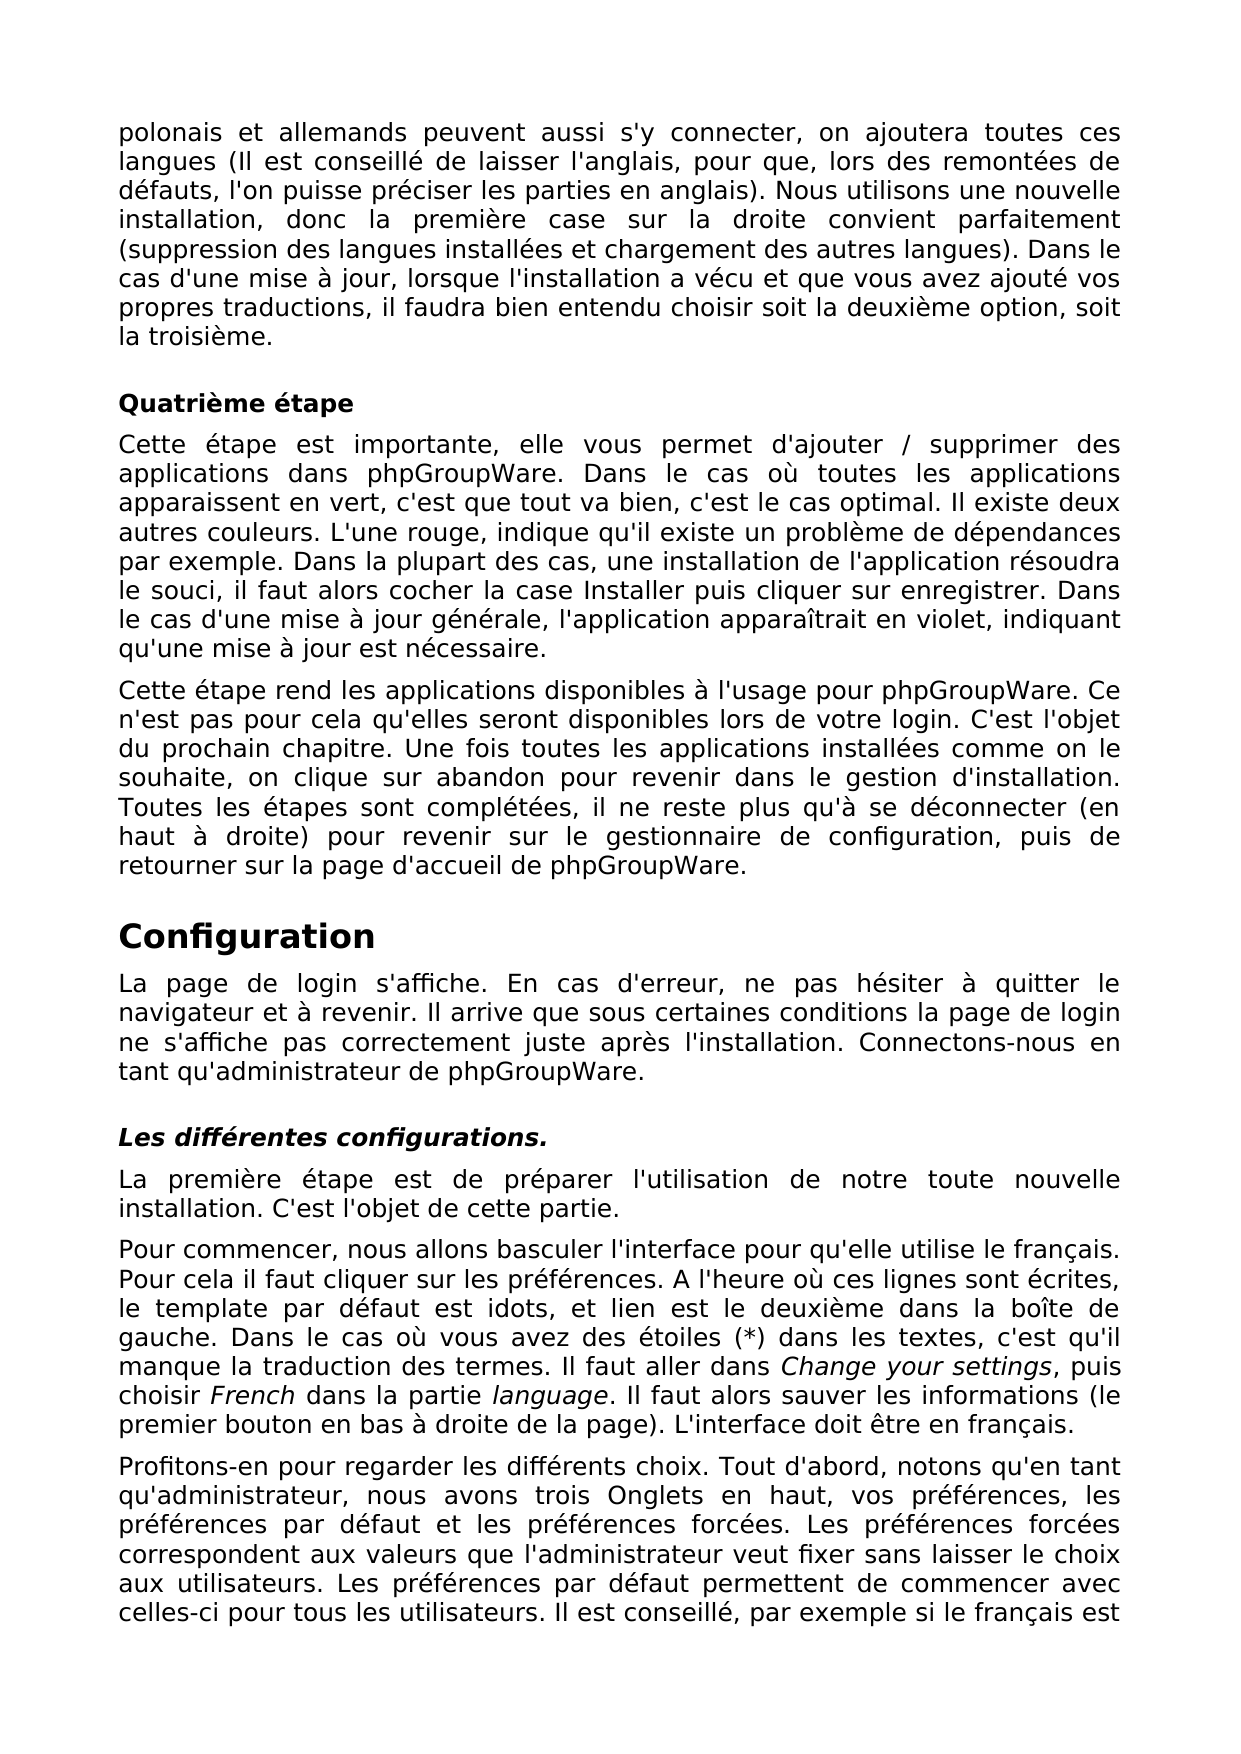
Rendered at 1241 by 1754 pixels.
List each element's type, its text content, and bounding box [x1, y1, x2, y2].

subtitle Les différentes configurations. [118, 1123, 1122, 1152]
subtitle Quatrième étape [118, 389, 1122, 418]
text Profitons-en pour regarder les différents choix. Tout d'abord, notons qu'en tant qu'administrateur, nous avons trois Onglets en haut, vos préférences, les préférences par défaut et les préférences forcées. Les préférences forcées correspondent aux valeurs que l'administrateur veut fixer sans laisser le choix aux utilisateurs. Les préférences par défaut permettent de commencer avec celles-ci pour tous les utilisateurs. Il est conseillé, par exemple si le français est [118, 1452, 1122, 1627]
text La page de login s'affiche. En cas d'erreur, ne pas hésiter à quitter le navigateur et à revenir. Il arrive que sous certaines conditions la page de login ne s'affiche pas correctement juste après l'installation. Connectons-nous en tant qu'administrateur de phpGroupWare. [118, 969, 1122, 1086]
text Cette étape rend les applications disponibles à l'usage pour phpGroupWare. Ce n'est pas pour cela qu'elles seront disponibles lors de votre login. C'est l'objet du prochain chapitre. Une fois toutes les applications installées comme on le souhaite, on clique sur abandon pour revenir dans le gestion d'installation. Toutes les étapes sont complétées, il ne reste plus qu'à se déconnecter (en haut à droite) pour revenir sur le gestionnaire de configuration, puis de retourner sur la page d'accueil de phpGroupWare. [118, 676, 1122, 880]
subtitle Configuration [118, 918, 1122, 957]
text polonais et allemands peuvent aussi s'y connecter, on ajoutera toutes ces langues (Il est conseillé de laisser l'anglais, pour que, lors des remontées de défauts, l'on puisse préciser les parties en anglais). Nous utilisons une nouvelle installation, donc la première case sur la droite convient parfaitement (suppression des langues installées et chargement des autres langues). Dans le cas d'une mise à jour, lorsque l'installation a vécu et que vous avez ajouté vos propres traductions, il faudra bien entendu choisir soit la deuxième option, soit la troisième. [118, 118, 1122, 351]
text Pour commencer, nous allons basculer l'interface pour qu'elle utilise le français. Pour cela il faut cliquer sur les préférences. A l'heure où ces lignes sont écrites, le template par défaut est idots, et lien est le deuxième dans la boîte de gauche. Dans le cas où vous avez des étoiles (*) dans les textes, c'est qu'il manque la traduction des termes. Il faut aller dans Change your settings, puis choisir French dans la partie language. Il faut alors sauver les informations (le premier bouton en bas à droite de la page). L'interface doit être en français. [118, 1236, 1122, 1440]
text La première étape est de préparer l'utilisation de notre toute nouvelle installation. C'est l'objet de cette partie. [118, 1165, 1122, 1223]
text Cette étape est importante, elle vous permet d'ajouter / supprimer des applications dans phpGroupWare. Dans le cas où toutes les applications apparaissent en vert, c'est que tout va bien, c'est le cas optimal. Il existe deux autres couleurs. L'une rouge, indique qu'il existe un problème de dépendances par exemple. Dans la plupart des cas, une installation de l'application résoudra le souci, il faut alors cocher la case Installer puis cliquer sur enregistrer. Dans le cas d'une mise à jour générale, l'application apparaîtrait en violet, indiquant qu'une mise à jour est nécessaire. [118, 430, 1122, 664]
